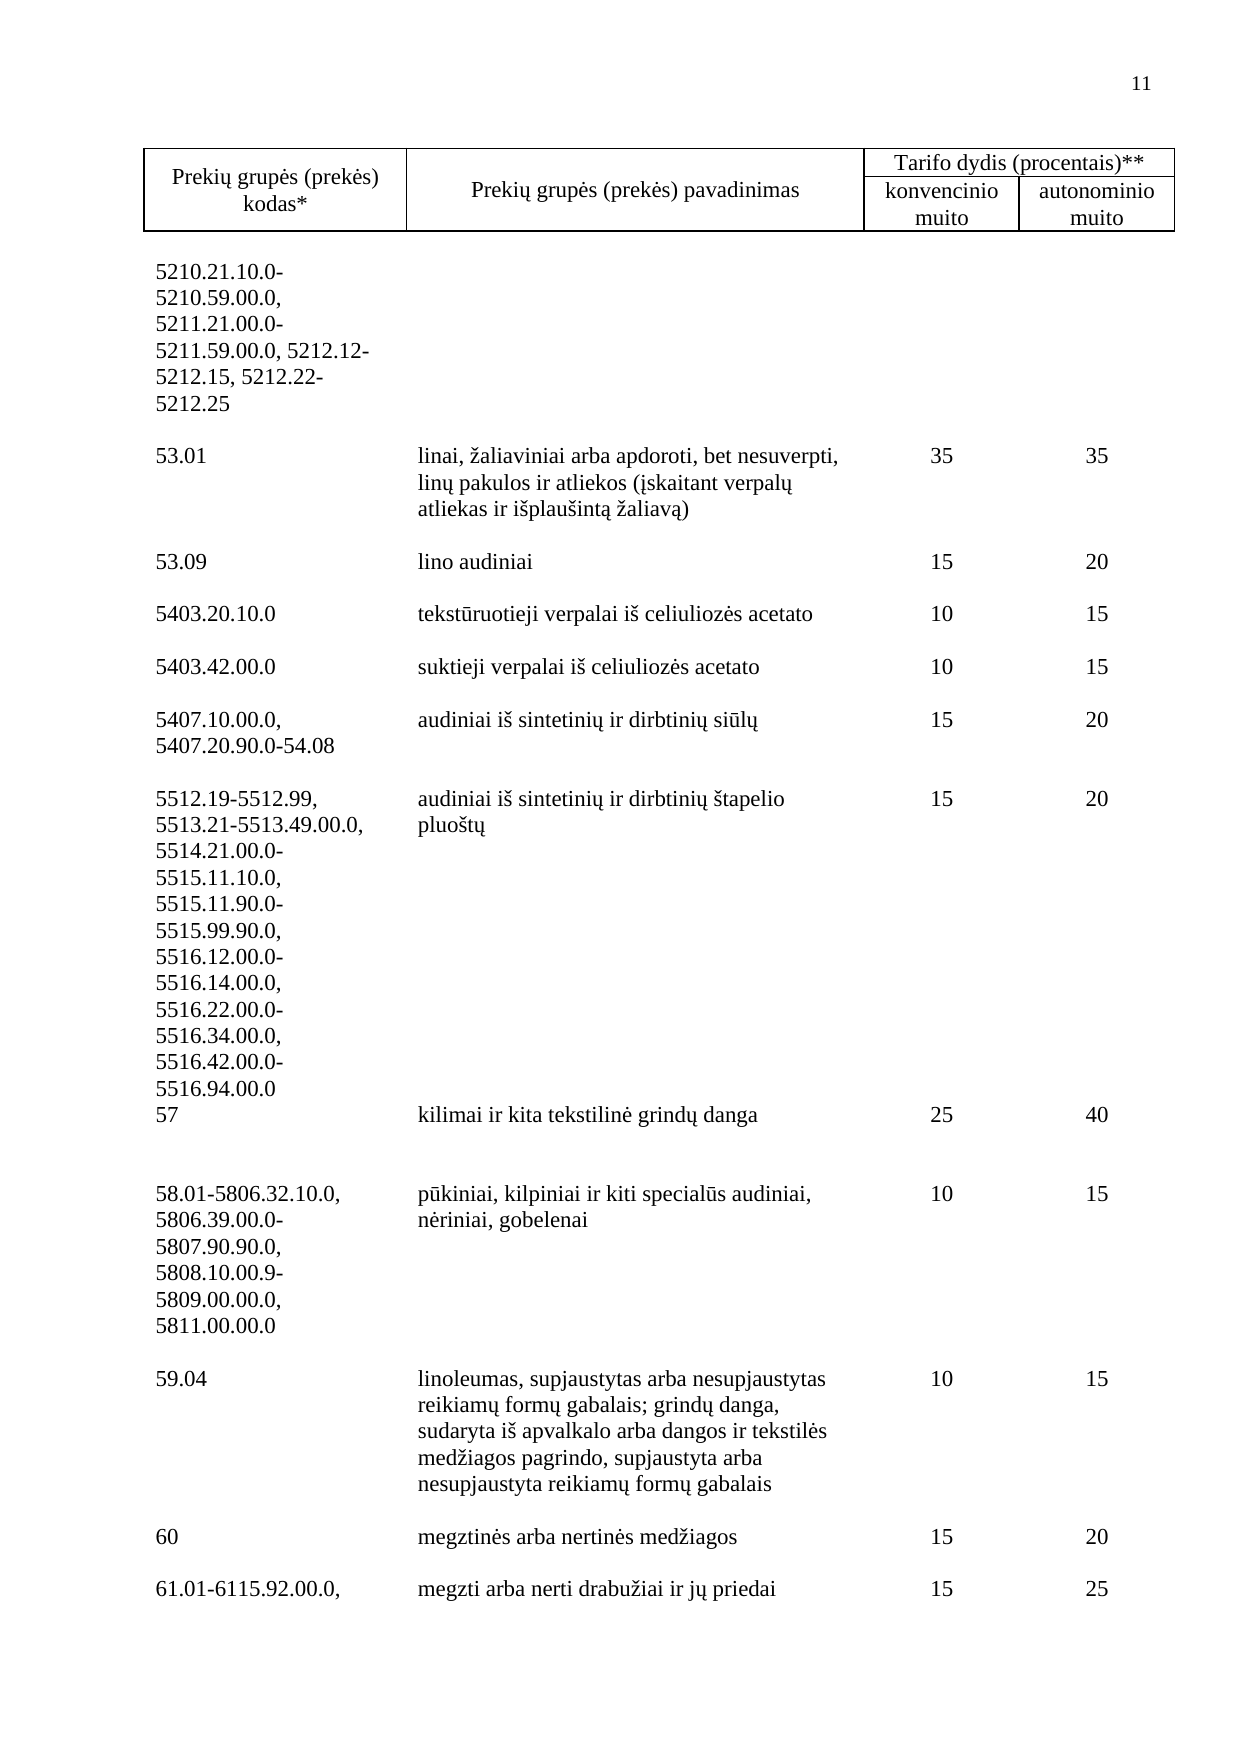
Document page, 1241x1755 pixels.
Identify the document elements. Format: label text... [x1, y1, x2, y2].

table_cell lino audiniai [406, 548, 864, 600]
table_cell megztinės arba nertinės medžiagos [406, 1523, 864, 1576]
table_cell 15 [864, 785, 1019, 1101]
table_cell 20 [1019, 706, 1174, 785]
table_cell [1019, 258, 1174, 442]
table_header Prekių grupės (prekės) kodas* [145, 149, 406, 230]
table_cell [1019, 232, 1174, 258]
table_cell [144, 232, 406, 258]
table_cell audiniai iš sintetinių ir dirbtinių štapelio pluoštų [406, 785, 864, 1101]
table_cell 10 [864, 600, 1019, 653]
table_cell 61.01-6115.92.00.0, [144, 1576, 406, 1602]
table_cell 15 [1019, 1365, 1174, 1523]
table_cell autonominio muito [1020, 177, 1174, 230]
table_cell 35 [1019, 442, 1174, 548]
table_cell linoleumas, supjaustytas arba nesupjaustytas reikiamų formų gabalais; grindų danga, sudaryta iš apvalkalo arba dangos ir tekstilės medžiagos pagrindo, supjaustyta arba nesupjaustyta reikiamų formų gabalais [406, 1365, 864, 1523]
table_cell tekstūruotieji verpalai iš celiuliozės acetato [406, 600, 864, 653]
table_cell 53.01 [144, 442, 406, 548]
table_cell 20 [1019, 1523, 1174, 1576]
table_header Prekių grupės (prekės) pavadinimas [407, 149, 863, 230]
table_cell [406, 258, 864, 442]
table_cell konvencinio muito [865, 177, 1018, 230]
table_cell 15 [1019, 1180, 1174, 1365]
table_cell 10 [864, 1365, 1019, 1523]
table_cell kilimai ir kita tekstilinė grindų danga [406, 1101, 864, 1180]
table_cell 20 [1019, 548, 1174, 600]
table_cell 25 [864, 1101, 1019, 1180]
table_cell 15 [864, 1523, 1019, 1576]
table_cell audiniai iš sintetinių ir dirbtinių siūlų [406, 706, 864, 785]
table_cell 15 [864, 548, 1019, 600]
table_cell 15 [1019, 600, 1174, 653]
table_header Tarifo dydis (procentais)** [865, 149, 1174, 176]
table_cell 5210.21.10.0-5210.59.00.0, 5211.21.00.0-5211.59.00.0, 5212.12-5212.15, 5212.22-5212.25 [144, 258, 406, 442]
table_cell 5407.10.00.0, 5407.20.90.0-54.08 [144, 706, 406, 785]
table_cell 40 [1019, 1101, 1174, 1180]
table_cell 59.04 [144, 1365, 406, 1523]
table_cell 5403.42.00.0 [144, 653, 406, 706]
table_cell 15 [864, 1576, 1019, 1602]
table_cell 58.01-5806.32.10.0, 5806.39.00.0-5807.90.90.0, 5808.10.00.9-5809.00.00.0, 5811.00.00.0 [144, 1180, 406, 1365]
table_cell pūkiniai, kilpiniai ir kiti specialūs audiniai, nėriniai, gobelenai [406, 1180, 864, 1365]
table_cell 25 [1019, 1576, 1174, 1602]
table_cell 10 [864, 1180, 1019, 1365]
table_cell 15 [1019, 653, 1174, 706]
table_cell linai, žaliaviniai arba apdoroti, bet nesuverpti, linų pakulos ir atliekos (įskaitant verpalų atliekas ir išplaušintą žaliavą) [406, 442, 864, 548]
table_cell [406, 232, 864, 258]
table_cell [864, 258, 1019, 442]
table_cell 57 [144, 1101, 406, 1180]
table_cell 10 [864, 653, 1019, 706]
table_cell 5403.20.10.0 [144, 600, 406, 653]
table_cell [864, 232, 1019, 258]
table_cell 53.09 [144, 548, 406, 600]
table_cell 15 [864, 706, 1019, 785]
table_cell 5512.19-5512.99, 5513.21-5513.49.00.0, 5514.21.00.0-5515.11.10.0, 5515.11.90.0-5515.99.90.0, 5516.12.00.0-5516.14.00.0, 5516.22.00.0- 5516.34.00.0, 5516.42.00.0-5516.94.00.0 [144, 785, 406, 1101]
table_cell 60 [144, 1523, 406, 1576]
table_cell suktieji verpalai iš celiuliozės acetato [406, 653, 864, 706]
table_cell 35 [864, 442, 1019, 548]
table_cell 20 [1019, 785, 1174, 1101]
table_cell megzti arba nerti drabužiai ir jų priedai [406, 1576, 864, 1602]
